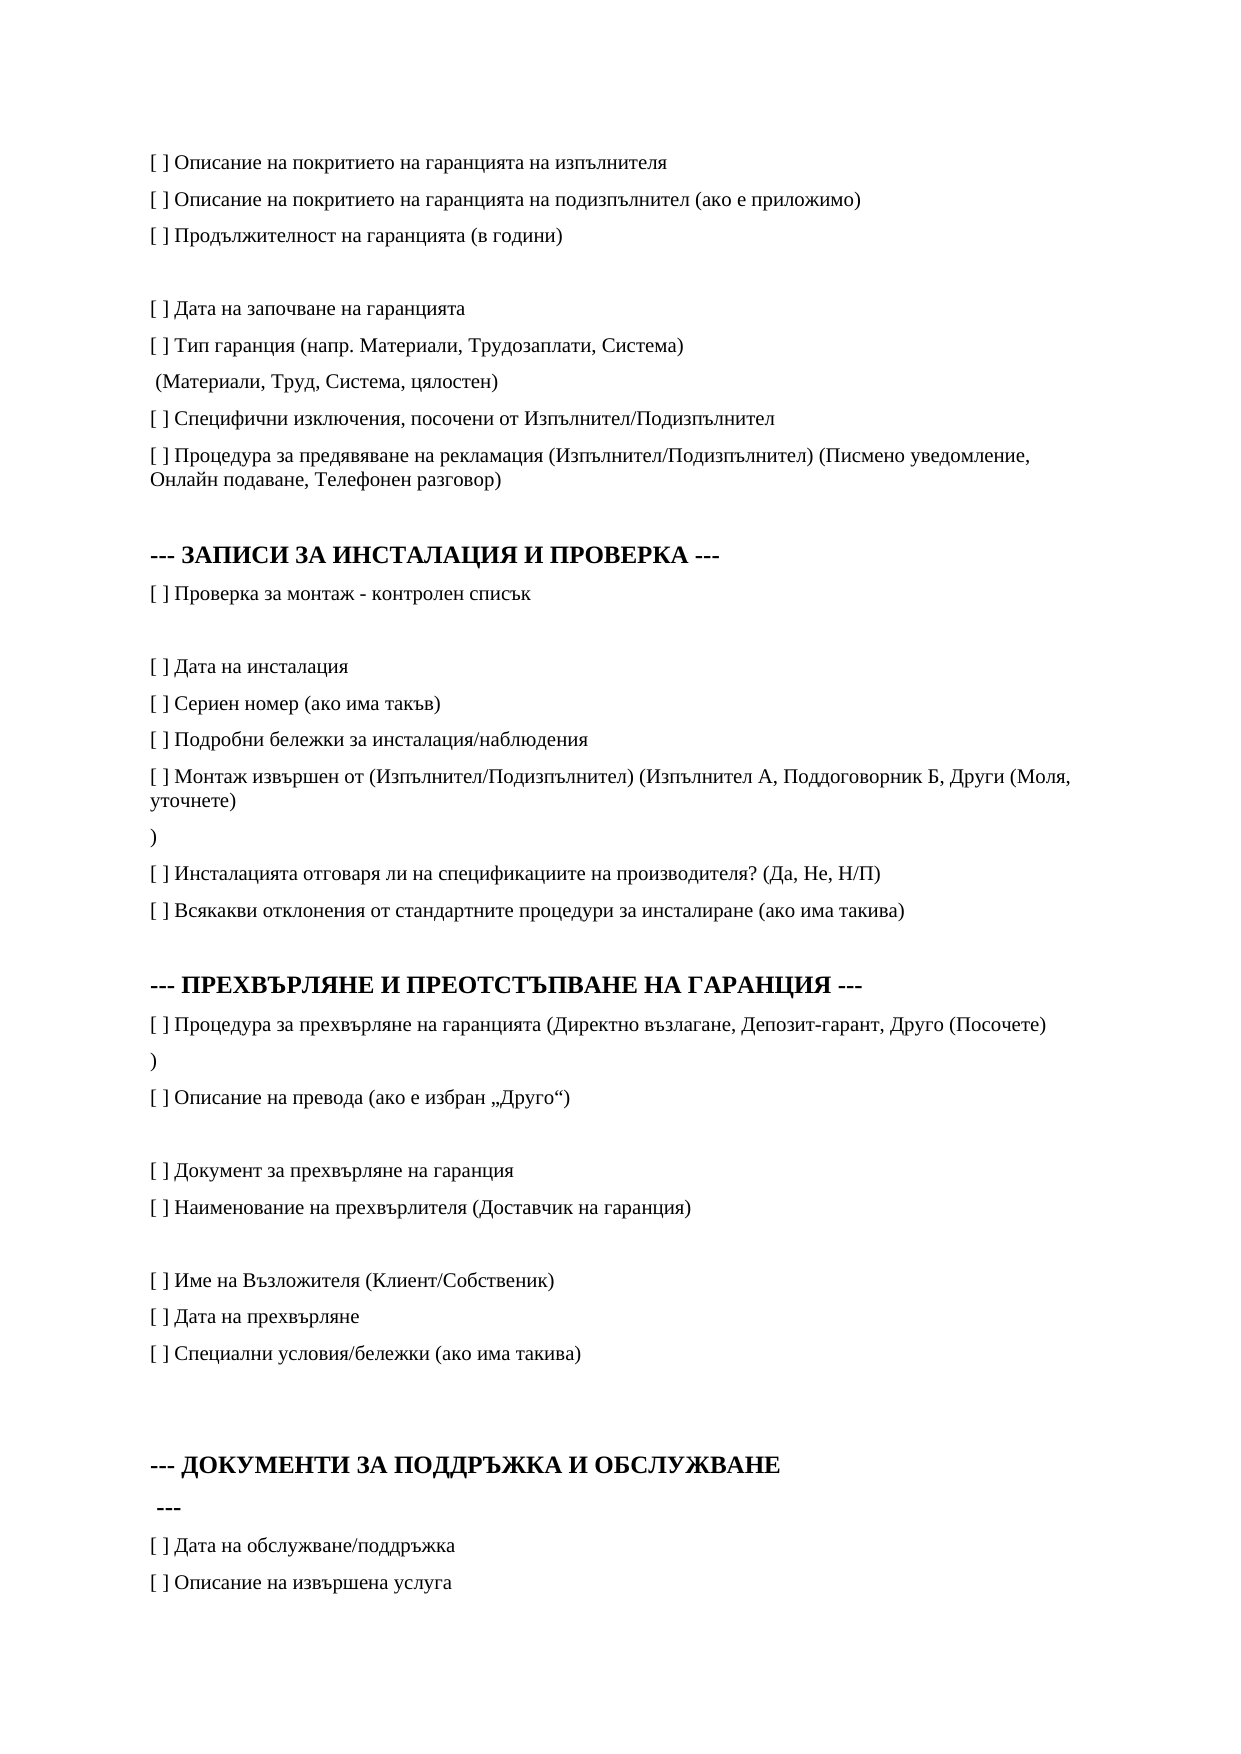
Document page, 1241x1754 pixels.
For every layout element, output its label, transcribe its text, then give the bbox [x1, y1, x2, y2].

text [ ] Описание на превода (ако е избран „Друго“) [150, 1085, 1090, 1109]
text [ ] Тип гаранция (напр. Материали, Трудозаплати, Система) [150, 333, 1090, 357]
text --- ДОКУМЕНТИ ЗА ПОДДРЪЖКА И ОБСЛУЖВАНЕ [150, 1451, 1090, 1479]
text [ ] Документ за прехвърляне на гаранция [150, 1158, 1090, 1182]
text [ ] Специални условия/бележки (ако има такива) [150, 1341, 1090, 1365]
text [ ] Име на Възложителя (Клиент/Собственик) [150, 1268, 1090, 1292]
text [ ] Описание на извършена услуга [150, 1570, 1090, 1594]
text [ ] Описание на покритието на гаранцията на изпълнителя [150, 150, 1090, 174]
text [ ] Подробни бележки за инсталация/наблюдения [150, 727, 1090, 751]
text [ ] Дата на обслужване/поддръжка [150, 1533, 1090, 1557]
text [ ] Монтаж извършен от (Изпълнител/Подизпълнител) (Изпълнител А, Поддоговорник Б, Други (Моля, уточнете) [150, 764, 1090, 812]
text ) [150, 824, 1090, 848]
text [ ] Процедура за прехвърляне на гаранцията (Директно възлагане, Депозит-гарант, Друго (Посочете) [150, 1012, 1090, 1036]
text [ ] Дата на прехвърляне [150, 1304, 1090, 1328]
text [ ] Продължителност на гаранцията (в години) [150, 223, 1090, 247]
text [ ] Описание на покритието на гаранцията на подизпълнител (ако е приложимо) [150, 187, 1090, 211]
text [ ] Специфични изключения, посочени от Изпълнител/Подизпълнител [150, 406, 1090, 430]
text [ ] Проверка за монтаж - контролен списък [150, 581, 1090, 605]
text [ ] Сериен номер (ако има такъв) [150, 691, 1090, 715]
text [ ] Всякакви отклонения от стандартните процедури за инсталиране (ако има такива) [150, 897, 1090, 922]
text ) [150, 1048, 1090, 1072]
text [ ] Дата на започване на гаранцията [150, 296, 1090, 320]
text [ ] Наименование на прехвърлителя (Доставчик на гаранция) [150, 1195, 1090, 1219]
text --- [150, 1492, 1090, 1521]
text [ ] Процедура за предявяване на рекламация (Изпълнител/Подизпълнител) (Писмено уведомление, Онлайн подаване, Телефонен разговор) [150, 442, 1090, 491]
text --- ЗАПИСИ ЗА ИНСТАЛАЦИЯ И ПРОВЕРКА --- [150, 540, 1090, 568]
text --- ПРЕХВЪРЛЯНЕ И ПРЕОТСТЪПВАНЕ НА ГАРАНЦИЯ --- [150, 971, 1090, 999]
text [ ] Дата на инсталация [150, 654, 1090, 678]
text (Материали, Труд, Система, цялостен) [150, 369, 1090, 393]
text [ ] Инсталацията отговаря ли на спецификациите на производителя? (Да, Не, Н/П) [150, 861, 1090, 885]
